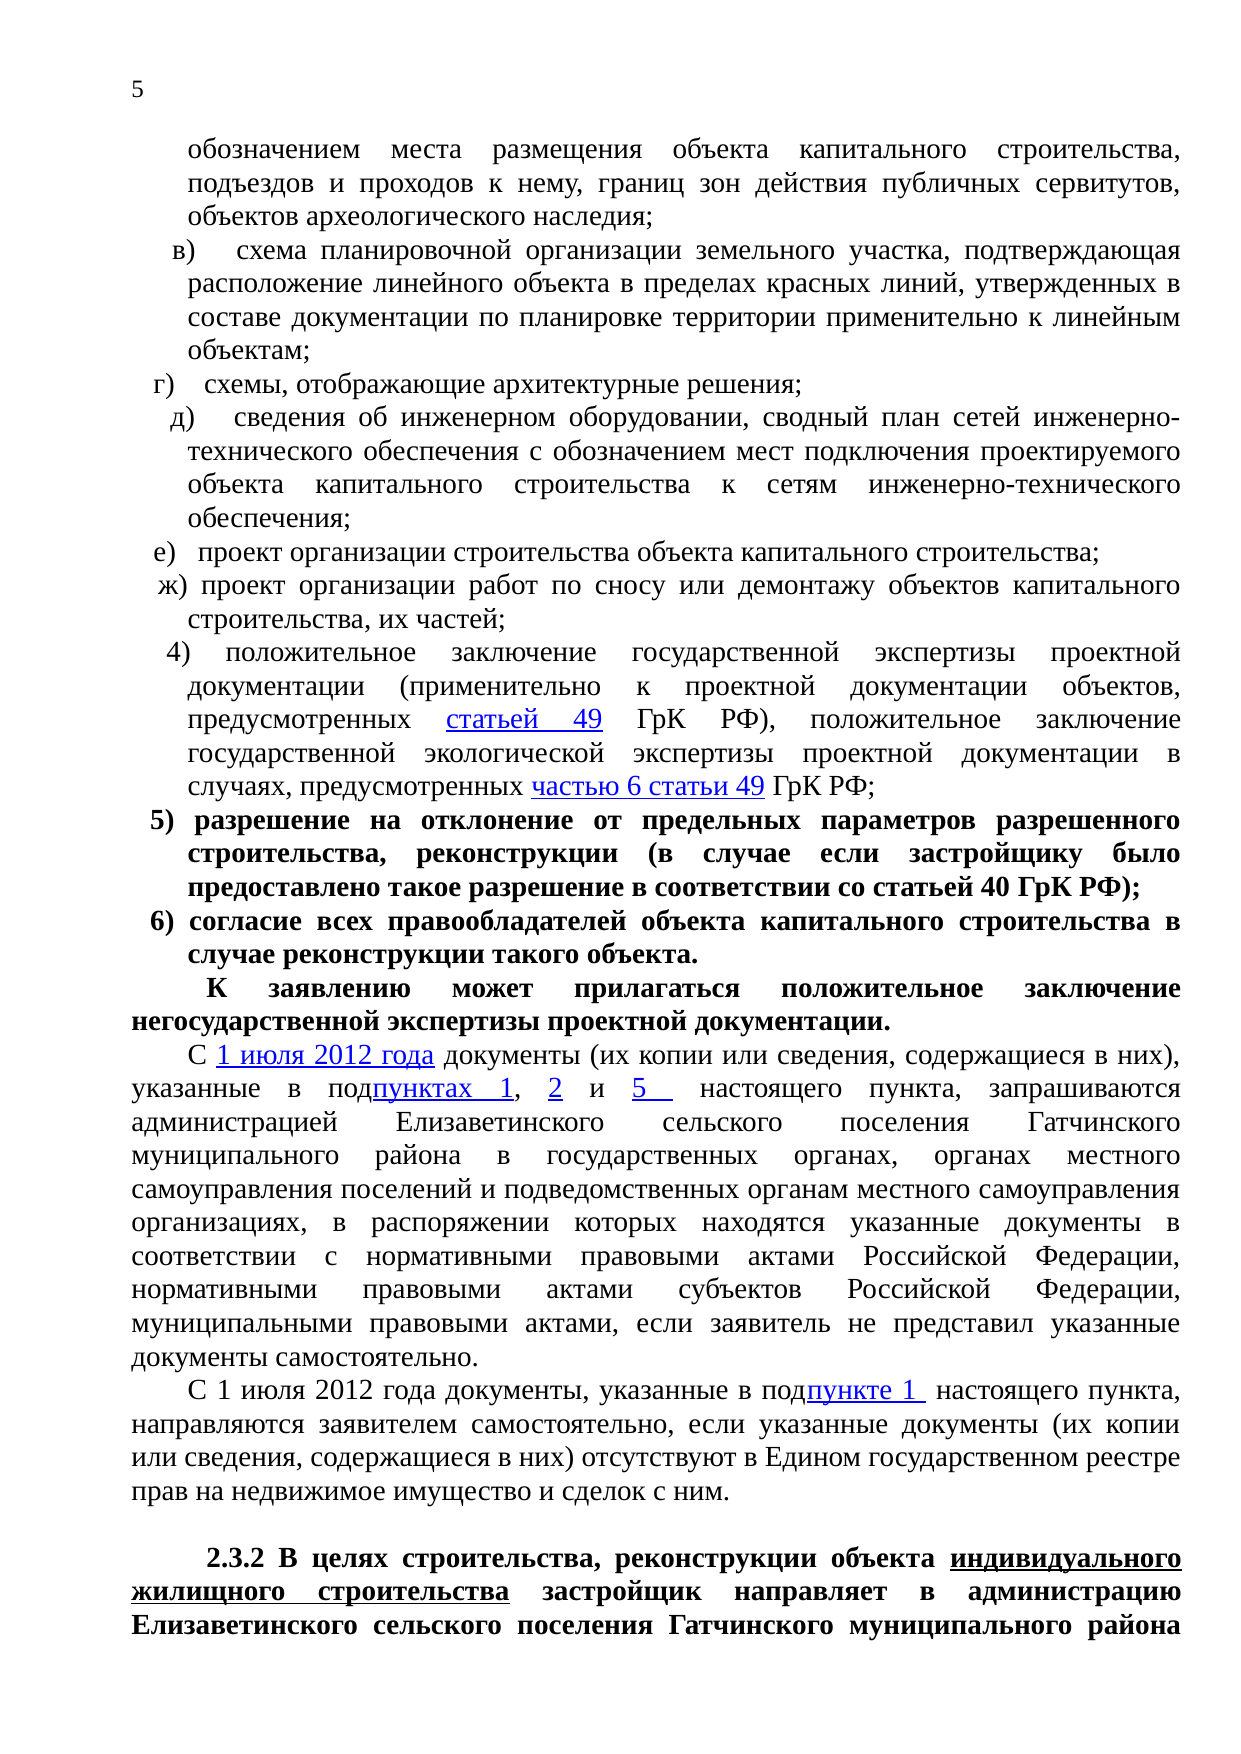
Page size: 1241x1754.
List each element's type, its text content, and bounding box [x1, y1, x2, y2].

subtitle С 1 июля 2012 года документы (их копии или сведения, содержащиеся в них), указанные в подпунктах 1, 2 и 5 настоящего пункта, запрашиваются администрацией Елизаветинского сельского поселения Гатчинского муниципального района в государственных органах, органах местного самоуправления поселений и подведомственных органам местного самоуправления организациях, в распоряжении которых находятся указанные документы в соответствии с нормативными правовыми актами Российской Федерации, нормативными правовыми актами субъектов Российской Федерации, муниципальными правовыми актами, если заявитель не представил указанные документы самостоятельно. [131, 1037, 1181, 1372]
subtitle г) схемы, отображающие архитектурные решения; [131, 366, 1182, 399]
subtitle д) сведения об инженерном оборудовании, сводный план сетей инженерно-технического обеспечения с обозначением мест подключения проектируемого объекта капитального строительства к сетям инженерно-технического обеспечения; [131, 399, 1182, 534]
title 2.3.2 В целях строительства, реконструкции объекта индивидуального жилищного строительства застройщик направляет в администрацию Елизаветинского сельского поселения Гатчинского муниципального района [131, 1540, 1182, 1641]
subtitle е) проект организации строительства объекта капитального строительства; [131, 534, 1182, 567]
title 6) согласие всех правообладателей объекта капитального строительства в случае реконструкции такого объекта. [150, 903, 1182, 970]
title 5) разрешение на отклонение от предельных параметров разрешенного строительства, реконструкции (в случае если застройщику было предоставлено такое разрешение в соответствии со статьей 40 ГрК РФ); [150, 802, 1182, 903]
title К заявлению может прилагаться положительное заключение негосударственной экспертизы проектной документации. [131, 970, 1182, 1037]
subtitle в) схема планировочной организации земельного участка, подтверждающая расположение линейного объекта в пределах красных линий, утвержденных в составе документации по планировке территории применительно к линейным объектам; [131, 232, 1182, 366]
subtitle С 1 июля 2012 года документы, указанные в подпункте 1 настоящего пункта, направляются заявителем самостоятельно, если указанные документы (их копии или сведения, содержащиеся в них) отсутствуют в Едином государственном реестре прав на недвижимое имущество и сделок с ним. [131, 1372, 1181, 1506]
subtitle обозначением места размещения объекта капитального строительства, подъездов и проходов к нему, границ зон действия публичных сервитутов, объектов археологического наследия; [131, 131, 1182, 232]
subtitle ж) проект организации работ по сносу или демонтажу объектов капитального строительства, их частей; [131, 567, 1182, 634]
subtitle 4) положительное заключение государственной экспертизы проектной документации (применительно к проектной документации объектов, предусмотренных статьей 49 ГрК РФ), положительное заключение государственной экологической экспертизы проектной документации в случаях, предусмотренных частью 6 статьи 49 ГрК РФ; [131, 634, 1182, 802]
